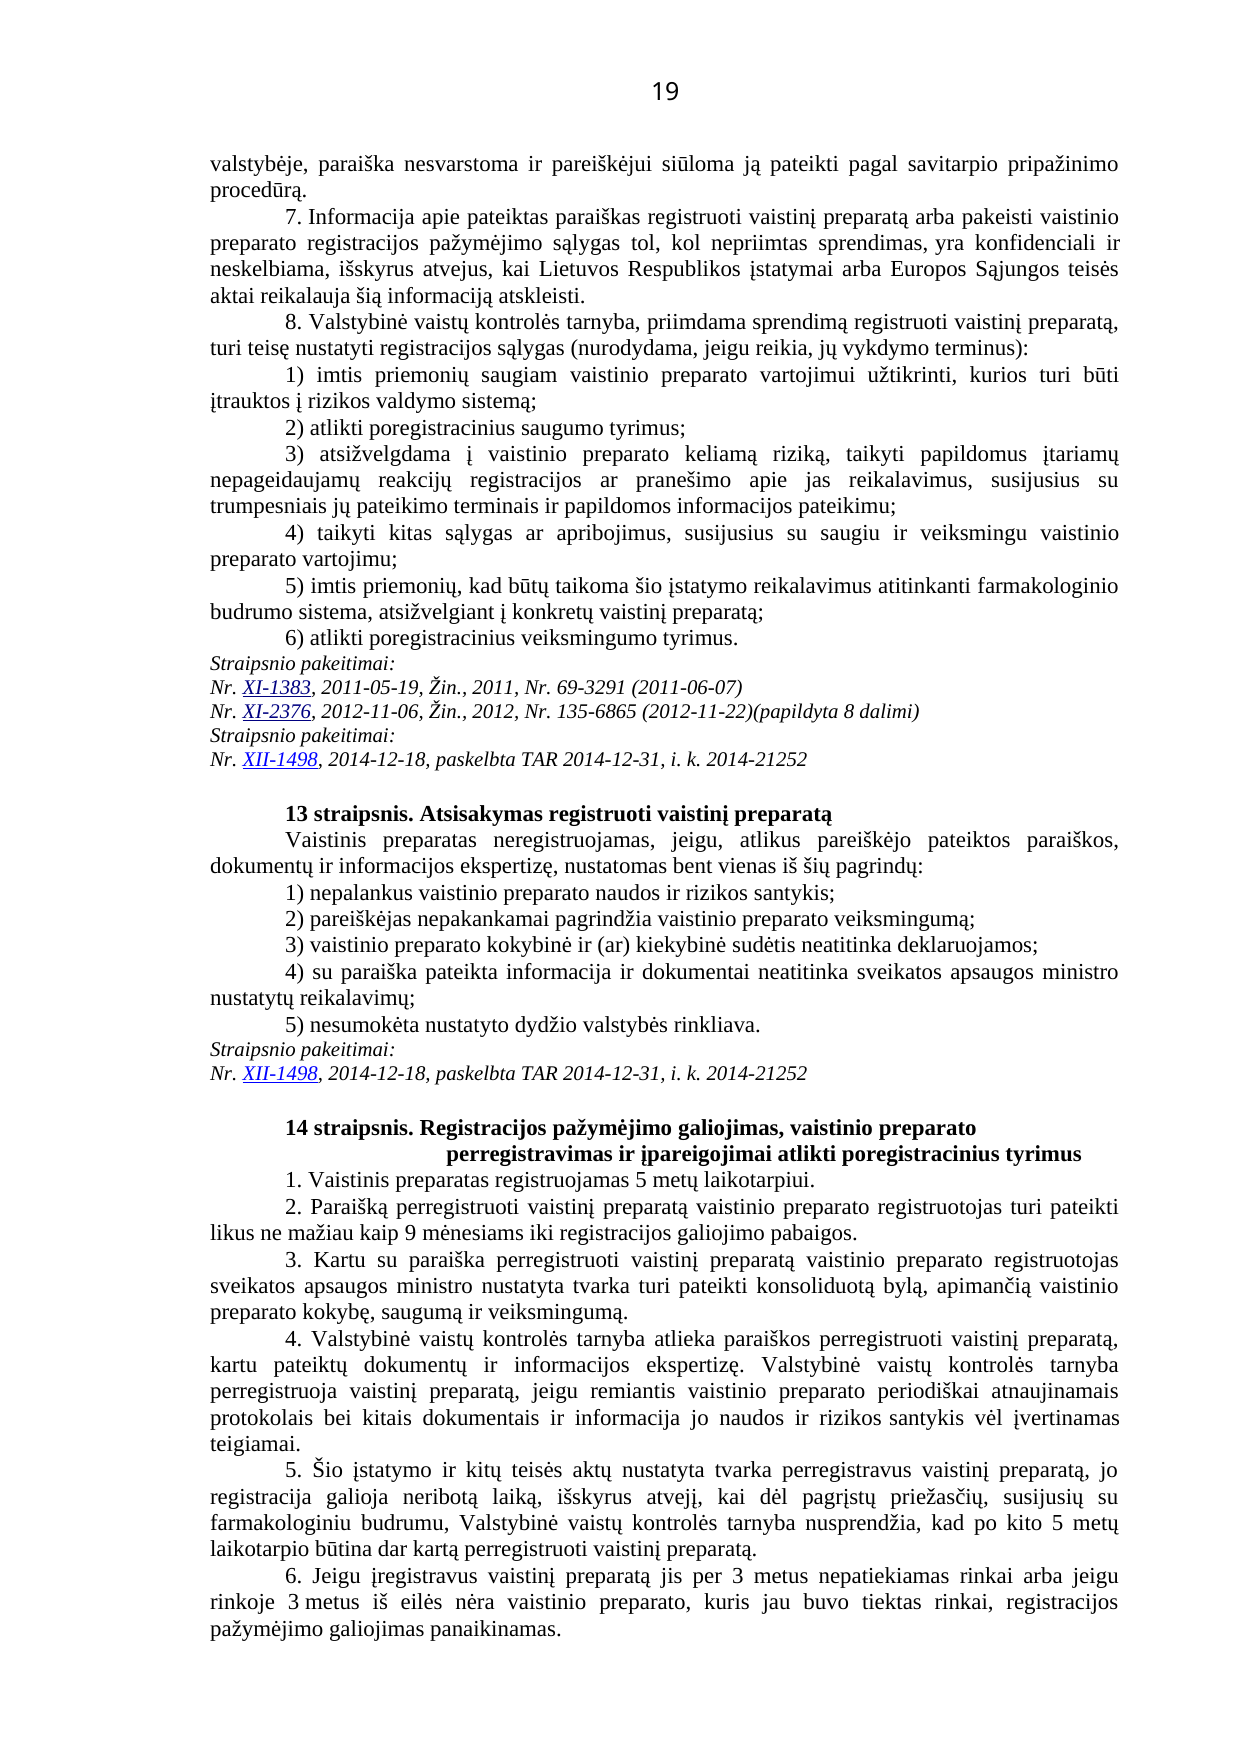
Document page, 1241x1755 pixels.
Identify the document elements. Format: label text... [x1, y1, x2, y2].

text 14 straipsnis. Registracijos pažymėjimo galiojimas, vaistinio preparato perregistravimas ir įpareigojimai atlikti poregistracinius tyrimus [285, 1114, 1120, 1167]
text 2. Paraišką perregistruoti vaistinį preparatą vaistinio preparato registruotojas turi pateikti likus ne mažiau kaip 9 mėnesiams iki registracijos galiojimo pabaigos. [210, 1193, 1120, 1246]
text 13 straipsnis. Atsisakymas registruoti vaistinį preparatą [210, 800, 1120, 826]
text 5) nesumokėta nustatyto dydžio valstybės rinkliava. [210, 1011, 1120, 1037]
text 6. Jeigu įregistravus vaistinį preparatą jis per 3 metus nepatiekiamas rinkai arba jeigu rinkoje 3 metus iš eilės nėra vaistinio preparato, kuris jau buvo tiektas rinkai, registracijos pažymėjimo galiojimas panaikinamas. [210, 1562, 1120, 1641]
text 7. Informacija apie pateiktas paraiškas registruoti vaistinį preparatą arba pakeisti vaistinio preparato registracijos pažymėjimo sąlygas tol, kol nepriimtas sprendimas, yra konfidenciali ir neskelbiama, išskyrus atvejus, kai Lietuvos Respublikos įstatymai arba Europos Sąjungos teisės aktai reikalauja šią informaciją atskleisti. [210, 203, 1120, 308]
text 5) imtis priemonių, kad būtų taikoma šio įstatymo reikalavimus atitinkanti farmakologinio budrumo sistema, atsižvelgiant į konkretų vaistinį preparatą; [210, 572, 1120, 624]
text 3) vaistinio preparato kokybinė ir (ar) kiekybinė sudėtis neatitinka deklaruojamos; [210, 932, 1120, 958]
text Straipsnio pakeitimai: [210, 1037, 1120, 1061]
text 2) atlikti poregistracinius saugumo tyrimus; [210, 413, 1120, 440]
text 2) pareiškėjas nepakankamai pagrindžia vaistinio preparato veiksmingumą; [210, 905, 1120, 932]
text Nr. XI-2376, 2012-11-06, Žin., 2012, Nr. 135-6865 (2012-11-22)(papildyta 8 dalimi) [210, 699, 1120, 723]
text valstybėje, paraiška nesvarstoma ir pareiškėjui siūloma ją pateikti pagal savitarpio pripažinimo procedūrą. [210, 150, 1120, 203]
text Straipsnio pakeitimai: [210, 723, 1120, 747]
text 4) su paraiška pateikta informacija ir dokumentai neatitinka sveikatos apsaugos ministro nustatytų reikalavimų; [210, 958, 1120, 1011]
text 1) nepalankus vaistinio preparato naudos ir rizikos santykis; [210, 879, 1120, 905]
text Nr. XII-1498, 2014-12-18, paskelbta TAR 2014-12-31, i. k. 2014-21252 [210, 1061, 1120, 1085]
text 6) atlikti poregistracinius veiksmingumo tyrimus. [210, 624, 1120, 651]
text 4) taikyti kitas sąlygas ar apribojimus, susijusius su saugiu ir veiksmingu vaistinio preparato vartojimu; [210, 519, 1120, 572]
text 1) imtis priemonių saugiam vaistinio preparato vartojimui užtikrinti, kurios turi būti įtrauktos į rizikos valdymo sistemą; [210, 361, 1120, 413]
text 1. Vaistinis preparatas registruojamas 5 metų laikotarpiui. [210, 1167, 1120, 1193]
text Vaistinis preparatas neregistruojamas, jeigu, atlikus pareiškėjo pateiktos paraiškos, dokumentų ir informacijos ekspertizę, nustatomas bent vienas iš šių pagrindų: [210, 826, 1120, 879]
text 8. Valstybinė vaistų kontrolės tarnyba, priimdama sprendimą registruoti vaistinį preparatą, turi teisę nustatyti registracijos sąlygas (nurodydama, jeigu reikia, jų vykdymo terminus): [210, 308, 1120, 361]
text 3) atsižvelgdama į vaistinio preparato keliamą riziką, taikyti papildomus įtariamų nepageidaujamų reakcijų registracijos ar pranešimo apie jas reikalavimus, susijusius su trumpesniais jų pateikimo terminais ir papildomos informacijos pateikimu; [210, 440, 1120, 519]
text Nr. XI-1383, 2011-05-19, Žin., 2011, Nr. 69-3291 (2011-06-07) [210, 675, 1120, 699]
text 5. Šio įstatymo ir kitų teisės aktų nustatyta tvarka perregistravus vaistinį preparatą, jo registracija galioja neribotą laiką, išskyrus atvejį, kai dėl pagrįstų priežasčių, susijusių su farmakologiniu budrumu, Valstybinė vaistų kontrolės tarnyba nusprendžia, kad po kito 5 metų laikotarpio būtina dar kartą perregistruoti vaistinį preparatą. [210, 1456, 1120, 1562]
text Nr. XII-1498, 2014-12-18, paskelbta TAR 2014-12-31, i. k. 2014-21252 [210, 747, 1120, 771]
text Straipsnio pakeitimai: [210, 651, 1120, 675]
text 4. Valstybinė vaistų kontrolės tarnyba atlieka paraiškos perregistruoti vaistinį preparatą, kartu pateiktų dokumentų ir informacijos ekspertizę. Valstybinė vaistų kontrolės tarnyba perregistruoja vaistinį preparatą, jeigu remiantis vaistinio preparato periodiškai atnaujinamais protokolais bei kitais dokumentais ir informacija jo naudos ir rizikos santykis vėl įvertinamas teigiamai. [210, 1325, 1120, 1456]
text 3. Kartu su paraiška perregistruoti vaistinį preparatą vaistinio preparato registruotojas sveikatos apsaugos ministro nustatyta tvarka turi pateikti konsoliduotą bylą, apimančią vaistinio preparato kokybę, saugumą ir veiksmingumą. [210, 1246, 1120, 1325]
